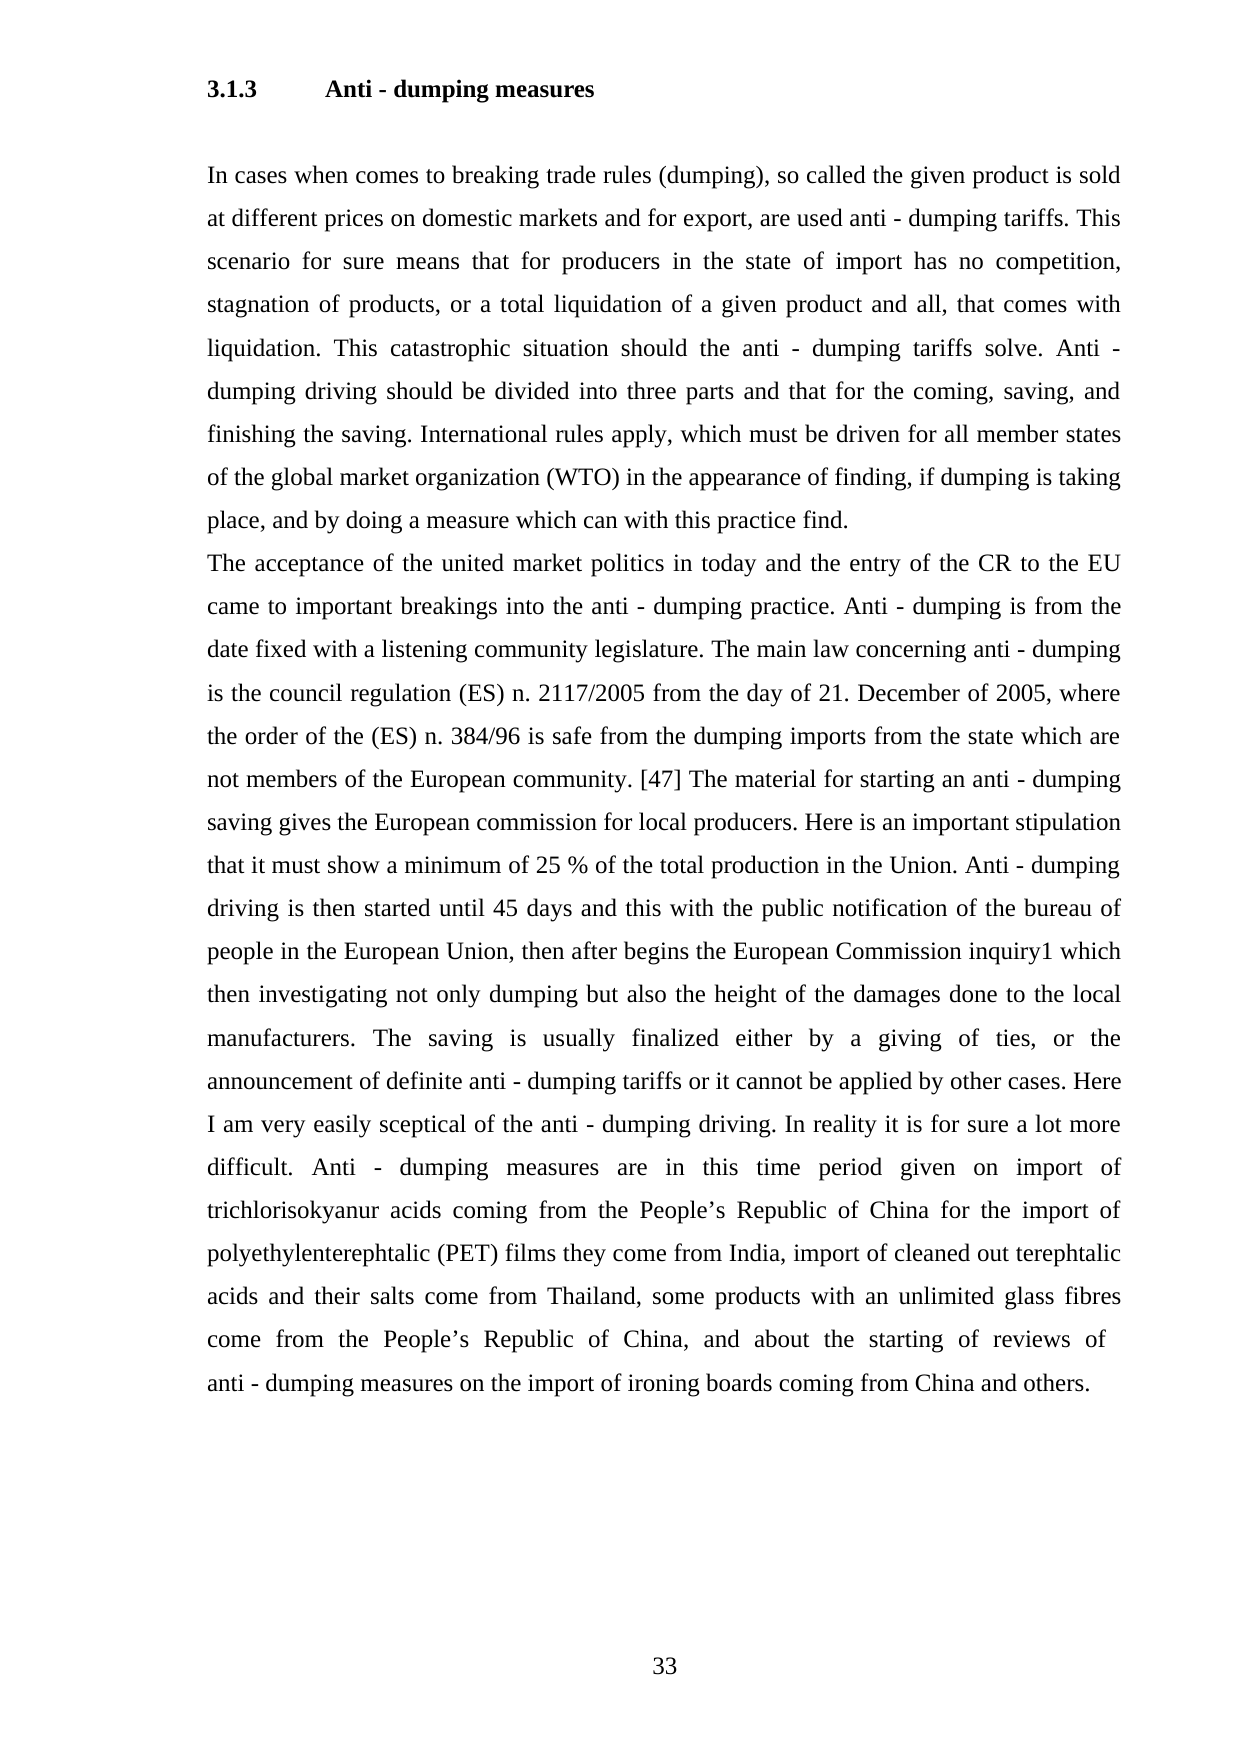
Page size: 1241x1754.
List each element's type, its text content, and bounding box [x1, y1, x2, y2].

text In cases when comes to breaking trade rules (dumping), so called the given product is sold at different prices on domestic markets and for export, are used anti - dumping tariffs. This scenario for sure means that for producers in the state of import has no competition, stagnation of products, or a total liquidation of a given product and all, that comes with liquidation. This catastrophic situation should the anti - dumping tariffs solve. Anti - dumping driving should be divided into three parts and that for the coming, saving, and finishing the saving. International rules apply, which must be driven for all member states of the global market organization (WTO) in the appearance of finding, if dumping is taking place, and by doing a measure which can with this practice find. [207, 160, 1122, 534]
text 3.1.3 Anti - dumping measures [207, 74, 1122, 103]
text The acceptance of the united market politics in today and the entry of the CR to the EU came to important breakings into the anti - dumping practice. Anti - dumping is from the date fixed with a listening community legislature. The main law concerning anti - dumping is the council regulation (ES) n. 2117/2005 from the day of 21. December of 2005, where the order of the (ES) n. 384/96 is safe from the dumping imports from the state which are not members of the European community. [47] The material for starting an anti - dumping saving gives the European commission for local producers. Here is an important stipulation that it must show a minimum of 25 % of the total production in the Union. Anti - dumping driving is then started until 45 days and this with the public notification of the bureau of people in the European Union, then after begins the European Commission inquiry1 which then investigating not only dumping but also the height of the damages done to the local manufacturers. The saving is usually finalized either by a giving of ties, or the announcement of definite anti - dumping tariffs or it cannot be applied by other cases. Here I am very easily sceptical of the anti - dumping driving. In reality it is for sure a lot more difficult. Anti - dumping measures are in this time period given on import of trichlorisokyanur acids coming from the People’s Republic of China for the import of polyethylenterephtalic (PET) films they come from India, import of cleaned out terephtalic acids and their salts come from Thailand, some products with an unlimited glass fibres come from the People’s Republic of China, and about the starting of reviews of anti - dumping measures on the import of ironing boards coming from China and others. [207, 548, 1122, 1396]
